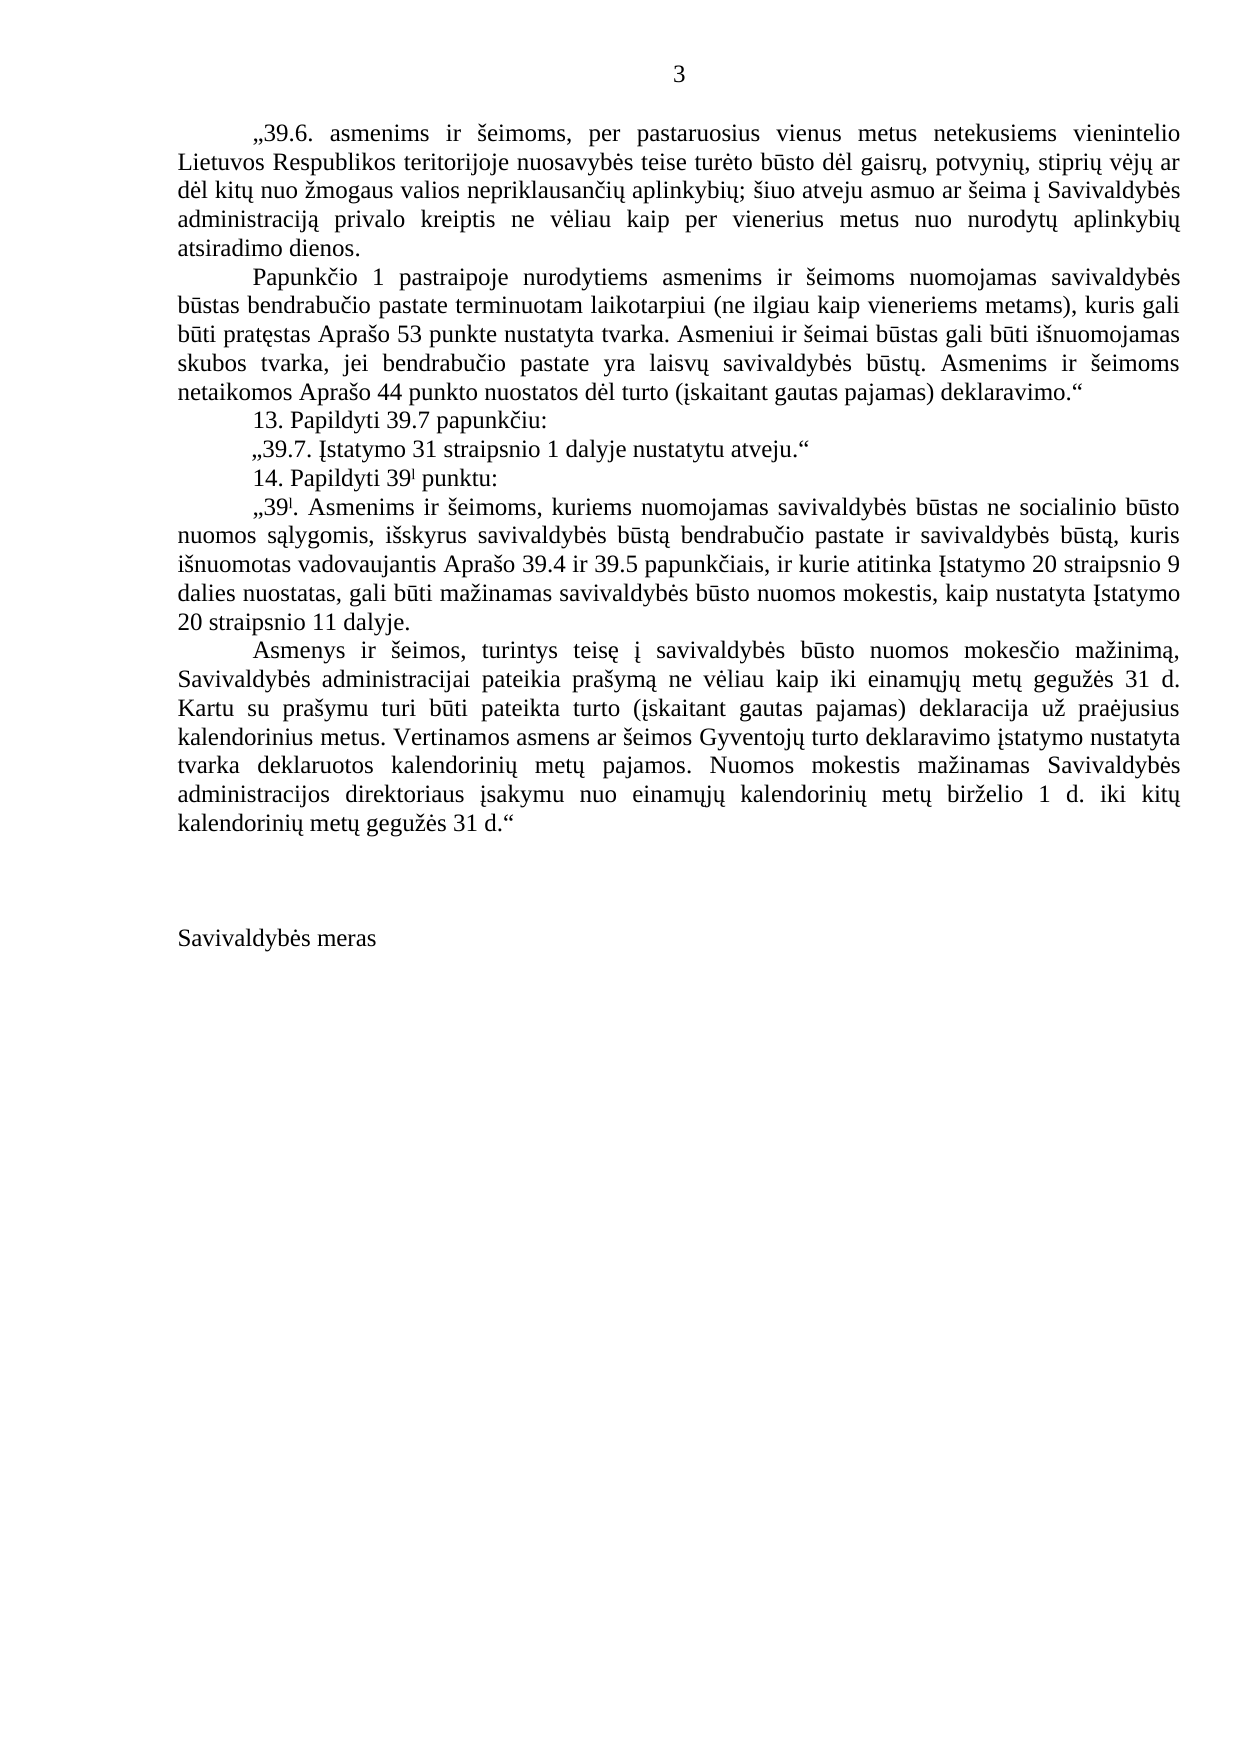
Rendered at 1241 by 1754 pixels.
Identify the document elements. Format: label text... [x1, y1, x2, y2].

text Savivaldybės meras [177, 923, 1181, 952]
text Papunkčio 1 pastraipoje nurodytiems asmenims ir šeimoms nuomojamas savivaldybės būstas bendrabučio pastate terminuotam laikotarpiui (ne ilgiau kaip vieneriems metams), kuris gali būti pratęstas Aprašo 53 punkte nustatyta tvarka. Asmeniui ir šeimai būstas gali būti išnuomojamas skubos tvarka, jei bendrabučio pastate yra laisvų savivaldybės būstų. Asmenims ir šeimoms netaikomos Aprašo 44 punkto nuostatos dėl turto (įskaitant gautas pajamas) deklaravimo.“ [177, 262, 1181, 406]
text 14. Papildyti 39ˡ punktu: [177, 463, 1181, 492]
text 13. Papildyti 39.7 papunkčiu: [177, 406, 1181, 434]
text „39ˡ. Asmenims ir šeimoms, kuriems nuomojamas savivaldybės būstas ne socialinio būsto nuomos sąlygomis, išskyrus savivaldybės būstą bendrabučio pastate ir savivaldybės būstą, kuris išnuomotas vadovaujantis Aprašo 39.4 ir 39.5 papunkčiais, ir kurie atitinka Įstatymo 20 straipsnio 9 dalies nuostatas, gali būti mažinamas savivaldybės būsto nuomos mokestis, kaip nustatyta Įstatymo 20 straipsnio 11 dalyje. [177, 492, 1181, 636]
text „39.7. Įstatymo 31 straipsnio 1 dalyje nustatytu atveju.“ [177, 434, 1181, 463]
text Asmenys ir šeimos, turintys teisę į savivaldybės būsto nuomos mokesčio mažinimą, Savivaldybės administracijai pateikia prašymą ne vėliau kaip iki einamųjų metų gegužės 31 d. Kartu su prašymu turi būti pateikta turto (įskaitant gautas pajamas) deklaracija už praėjusius kalendorinius metus. Vertinamos asmens ar šeimos Gyventojų turto deklaravimo įstatymo nustatyta tvarka deklaruotos kalendorinių metų pajamos. Nuomos mokestis mažinamas Savivaldybės administracijos direktoriaus įsakymu nuo einamųjų kalendorinių metų birželio 1 d. iki kitų kalendorinių metų gegužės 31 d.“ [177, 636, 1181, 837]
text „39.6. asmenims ir šeimoms, per pastaruosius vienus metus netekusiems vienintelio Lietuvos Respublikos teritorijoje nuosavybės teise turėto būsto dėl gaisrų, potvynių, stiprių vėjų ar dėl kitų nuo žmogaus valios nepriklausančių aplinkybių; šiuo atveju asmuo ar šeima į Savivaldybės administraciją privalo kreiptis ne vėliau kaip per vienerius metus nuo nurodytų aplinkybių atsiradimo dienos. [177, 118, 1181, 262]
